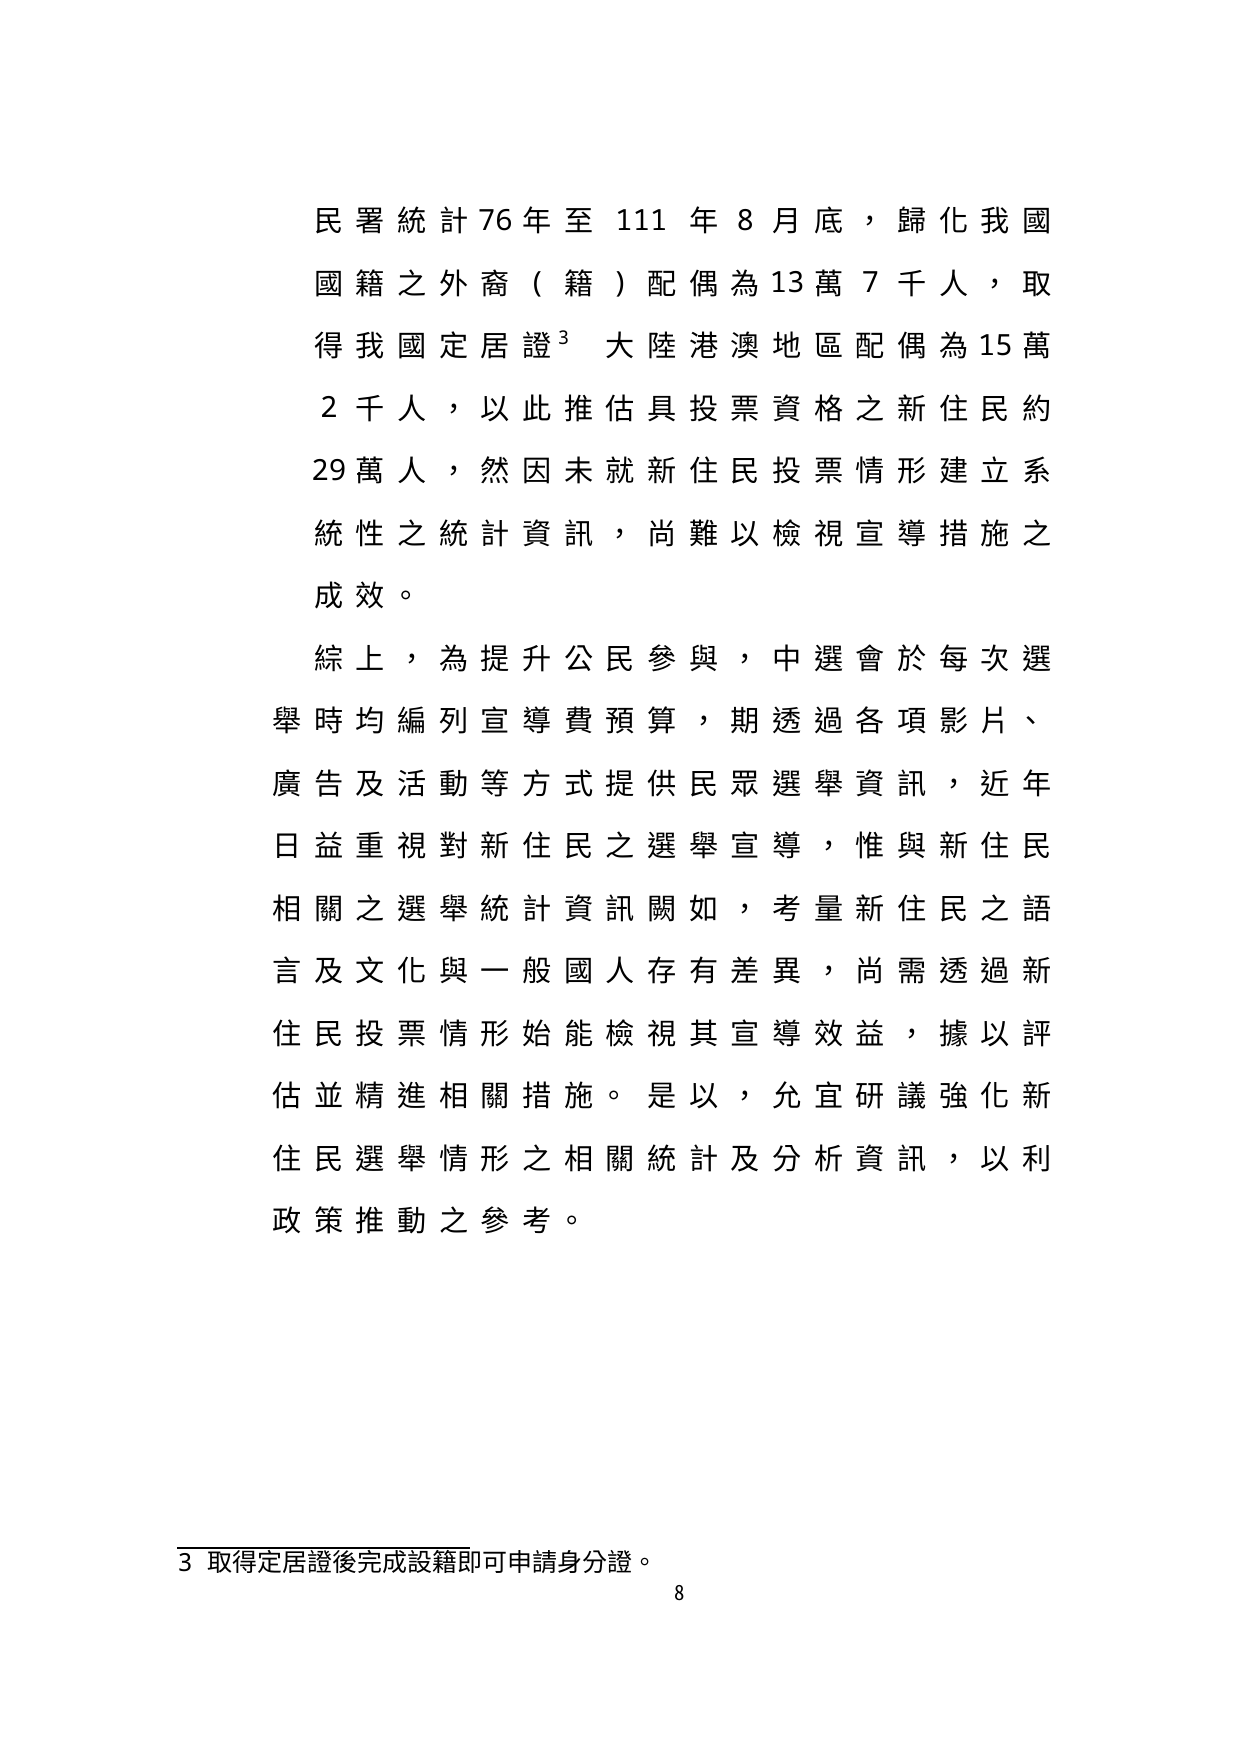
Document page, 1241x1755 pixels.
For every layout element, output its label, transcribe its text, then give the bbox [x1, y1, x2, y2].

text 綜上，為提升公民參與，中選會於每次選舉時均編列宣導費預算，期透過各項影片、廣告及活動等方式提供民眾選舉資訊，近年日益重視對新住民之選舉宣導，惟與新住民相關之選舉統計資訊闕如，考量新住民之語言及文化與一般國人存有差異，尚需透過新住民投票情形始能檢視其宣導效益，據以評估並精進相關措施。是以，允宜研議強化新住民選舉情形之相關統計及分析資訊，以利政策推動之參考。 [242, 615, 1058, 1240]
text 取得定居證後完成設籍即可申請身分證。 [177, 1548, 1063, 1577]
text 民署統計76年至111年8月底，歸化我國國籍之外裔(籍)配偶為13萬7千人，取得我國定居證大陸港澳地區配偶為15萬2千人，以此推估具投票資格之新住民約29萬人，然因未就新住民投票情形建立系統性之統計資訊，尚難以檢視宣導措施之成效。 [271, 177, 1058, 615]
